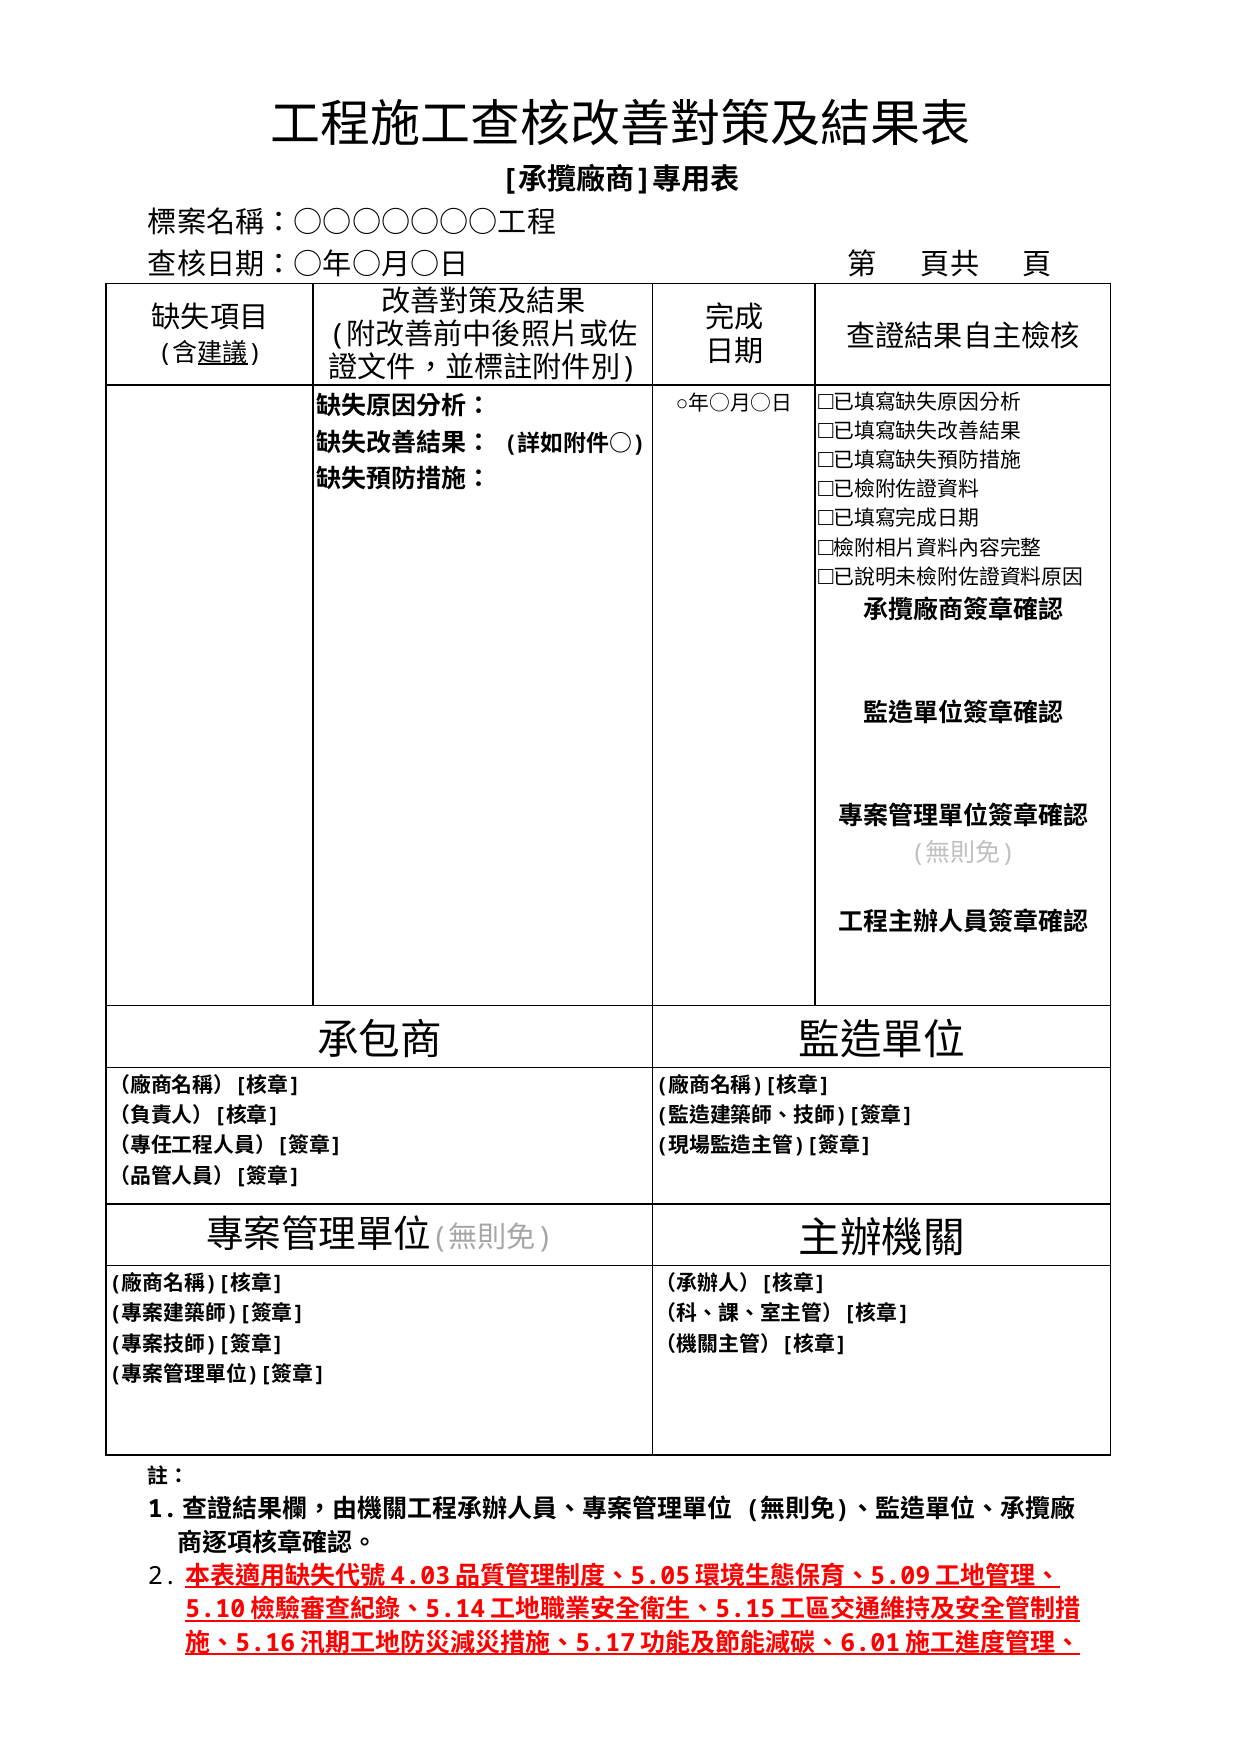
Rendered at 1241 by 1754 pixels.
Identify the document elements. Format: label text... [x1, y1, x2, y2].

table_cell (廠商名稱)[核章] (專案建築師)[簽章] (專案技師)[簽章] (專案管理單位)[簽章] [107, 1266, 652, 1454]
table_header 查證結果自主檢核 [816, 284, 1110, 384]
table_cell 缺失原因分析： 缺失改善結果： (詳如附件○) 缺失預防措施： [314, 386, 652, 1004]
table_cell 監造單位 [653, 1006, 1110, 1066]
table_cell （廠商名稱）[核章] （負責人）[核章] （專任工程人員）[簽章] （品管人員）[簽章] [107, 1068, 652, 1203]
list 本表適用缺失代號4.03品質管理制度、5.05環境生態保育、5.09工地管理、5.10檢驗審查紀錄、5.14工地職業安全衛生、5.15工區交通維持及安全管制措施、5.16汛期工地防災減災措施、5.17功能及節能減碳、6.01施工進度管理、 [148, 1558, 1092, 1658]
table_cell 專案管理單位(無則免) [107, 1205, 652, 1265]
table_header 完成 日期 [653, 284, 814, 384]
table_header 缺失項目 (含建議) [107, 284, 312, 384]
list 查證結果欄，由機關工程承辦人員、專案管理單位 (無則免)、監造單位、承攬廠商逐項核章確認。 [148, 1491, 1092, 1558]
table_cell □已填寫缺失原因分析 □已填寫缺失改善結果 □已填寫缺失預防措施 □已檢附佐證資料 □已填寫完成日期 □檢附相片資料內容完整 □已說明未檢附佐證資料原因 承攬廠商簽章確認 監造單位簽章確認 專案管理單位簽章確認 (無則免) 工程主辦人員簽章確認 [816, 386, 1110, 1004]
table_cell (廠商名稱)[核章] (監造建築師、技師)[簽章] (現場監造主管)[簽章] [653, 1068, 1110, 1203]
table_cell [107, 386, 312, 1004]
table_cell （承辦人）[核章] （科、課、室主管）[核章] （機關主管）[核章] [653, 1266, 1110, 1454]
table_cell 承包商 [107, 1006, 652, 1066]
text 註： [148, 1456, 1092, 1491]
text 查核日期：○年○月○日 第 頁共 頁 [148, 240, 1092, 283]
text 標案名稱：○○○○○○○工程 [148, 198, 1092, 240]
text 工程施工查核改善對策及結果表 [148, 83, 1092, 156]
table_cell 主辦機關 [653, 1205, 1110, 1265]
table_header 改善對策及結果 (附改善前中後照片或佐證文件，並標註附件別) [314, 284, 652, 384]
text [承攬廠商]專用表 [148, 156, 1092, 198]
table_cell ○年○月○日 [653, 386, 814, 1004]
